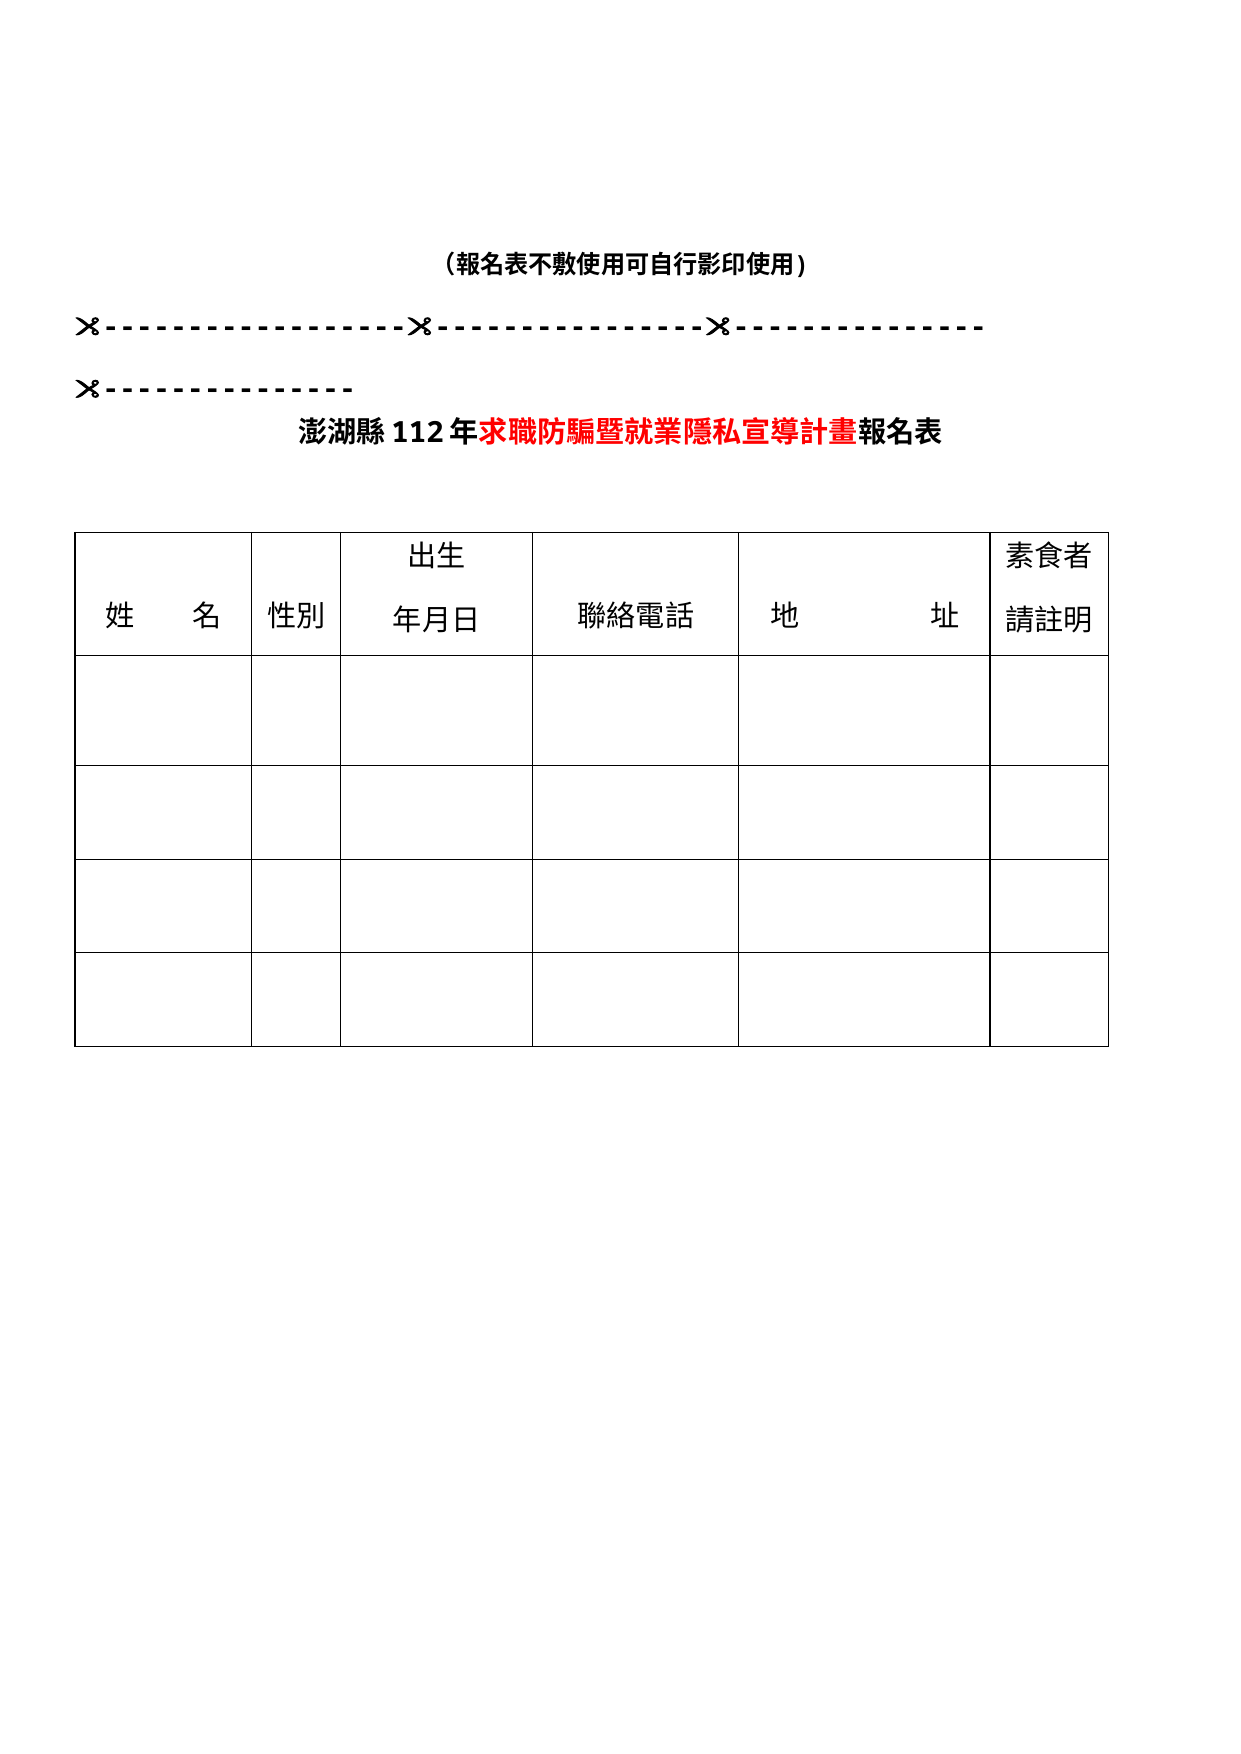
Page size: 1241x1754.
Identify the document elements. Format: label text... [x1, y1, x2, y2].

table_cell [991, 766, 1108, 858]
table_cell [341, 953, 532, 1046]
table_header 聯絡電話 [533, 533, 738, 655]
table_cell [76, 766, 251, 858]
table_header 素食者 請註明 [991, 533, 1108, 655]
table_cell [739, 860, 989, 952]
table_cell [533, 766, 738, 858]
table_cell [991, 860, 1108, 952]
table_header 姓 名 [76, 533, 251, 655]
table_cell [739, 953, 989, 1046]
table_cell [739, 656, 989, 765]
table_cell [533, 656, 738, 765]
table_header 性別 [252, 533, 340, 655]
table_cell [533, 860, 738, 952]
table_cell [991, 656, 1108, 765]
table_cell [252, 860, 340, 952]
text （報名表不敷使用可自行影印使用) [75, 221, 1165, 283]
table_header 出生 年月日 [341, 533, 532, 655]
table_cell [341, 860, 532, 952]
table_cell [252, 656, 340, 765]
table_cell [76, 656, 251, 765]
text ---------------------------------------------------------------- [75, 283, 1165, 408]
table_cell [341, 656, 532, 765]
table_cell [76, 953, 251, 1046]
table_cell [991, 953, 1108, 1046]
table_cell [739, 766, 989, 858]
table_header 地 址 [739, 533, 989, 655]
table_cell [533, 953, 738, 1046]
text 澎湖縣112年求職防騙暨就業隱私宣導計畫報名表 [75, 408, 1165, 451]
table_cell [252, 766, 340, 858]
table_cell [341, 766, 532, 858]
table_cell [252, 953, 340, 1046]
table_cell [76, 860, 251, 952]
